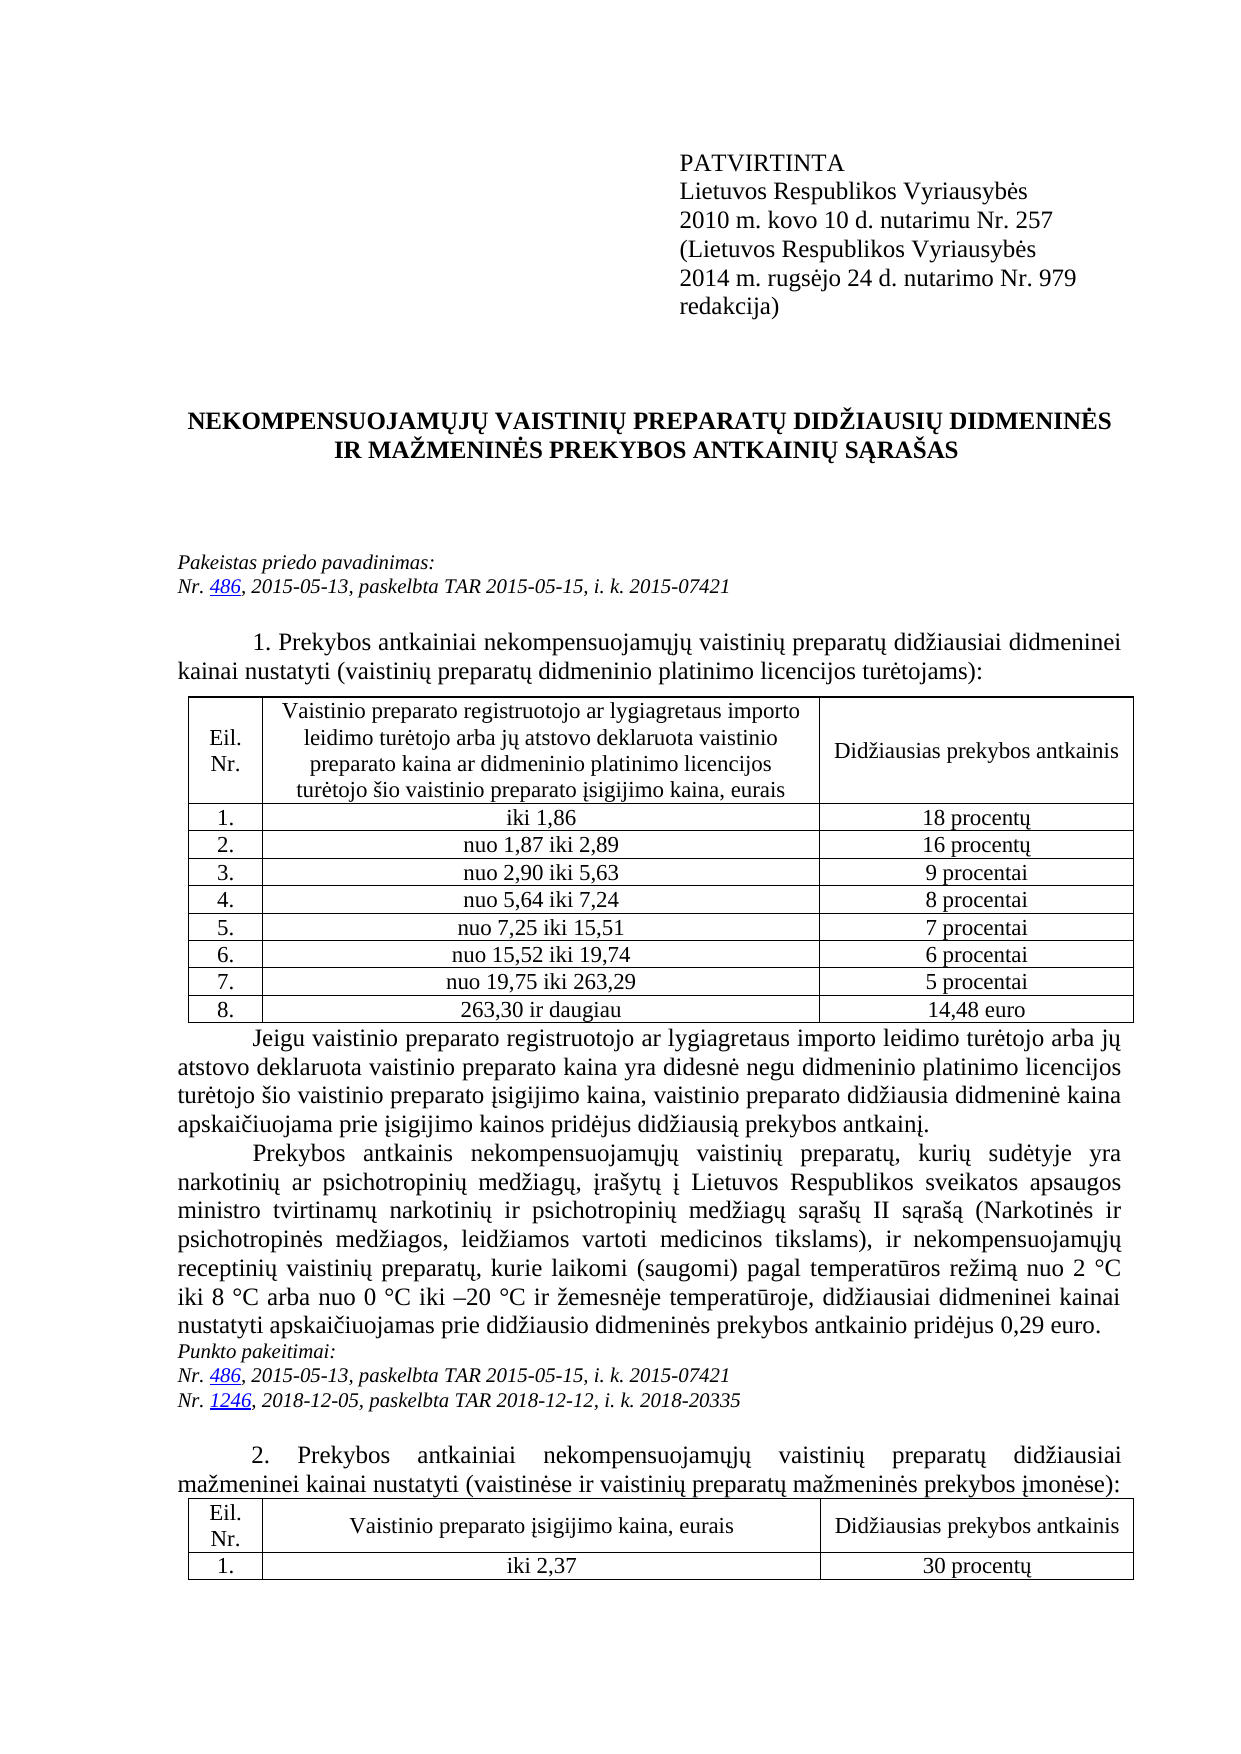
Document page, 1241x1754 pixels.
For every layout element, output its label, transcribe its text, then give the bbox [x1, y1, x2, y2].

table_cell nuo 15,52 iki 19,74 [263, 941, 819, 967]
table_cell 8. [189, 996, 262, 1022]
table_cell 4. [189, 886, 262, 912]
table_cell nuo 2,90 iki 5,63 [263, 859, 819, 885]
text Nr. 486, 2015-05-13, paskelbta TAR 2015-05-15, i. k. 2015-07421 [177, 1363, 1122, 1387]
table_header Didžiausias prekybos antkainis [821, 1499, 1133, 1552]
table_cell 30 procentų [821, 1553, 1133, 1579]
text Prekybos antkainis nekompensuojamųjų vaistinių preparatų, kurių sudėtyje yra narkotinių ar psichotropinių medžiagų, įrašytų į Lietuvos Respublikos sveikatos apsaugos ministro tvirtinamų narkotinių ir psichotropinių medžiagų sąrašų II sąrašą (Narkotinės ir psichotropinės medžiagos, leidžiamos vartoti medicinos tikslams), ir nekompensuojamųjų receptinių vaistinių preparatų, kurie laikomi (saugomi) pagal temperatūros režimą nuo 2 °C iki 8 °C arba nuo 0 °C iki –20 °C ir žemesnėje temperatūroje, didžiausiai didmeninei kainai nustatyti apskaičiuojamas prie didžiausio didmeninės prekybos antkainio pridėjus 0,29 euro. [177, 1138, 1122, 1339]
table_cell nuo 1,87 iki 2,89 [263, 831, 819, 858]
table_cell 5 procentai [820, 968, 1133, 995]
table_header Vaistinio preparato registruotojo ar lygiagretaus importo leidimo turėtojo arba jų atstovo deklaruota vaistinio preparato kaina ar didmeninio platinimo licencijos turėtojo šio vaistinio preparato įsigijimo kaina, eurais [263, 698, 819, 803]
table_cell 6 procentai [820, 941, 1133, 967]
text NEKOMPENSUOJAMŲJŲ VAISTINIŲ PREPARATŲ DIDŽIAUSIŲ DIDMENINĖS IR MAŽMENINĖS PREKYBOS ANTKAINIŲ SĄRAŠAS [177, 406, 1122, 464]
text Nr. 1246, 2018-12-05, paskelbta TAR 2018-12-12, i. k. 2018-20335 [177, 1387, 1122, 1412]
table_cell 7 procentai [820, 914, 1133, 940]
table_cell 8 procentai [820, 886, 1133, 912]
table_cell 9 procentai [820, 859, 1133, 885]
table_header Didžiausias prekybos antkainis [820, 698, 1133, 803]
text PATVIRTINTA Lietuvos Respublikos Vyriausybės 2010 m. kovo 10 d. nutarimu Nr. 257 (Lietuvos Respublikos Vyriausybės 2014 m. rugsėjo 24 d. nutarimo Nr. 979 redakcija) [679, 148, 1122, 320]
table_cell 2. [189, 831, 262, 858]
table_cell 18 procentų [820, 804, 1133, 830]
table_cell 1. [189, 1553, 262, 1579]
table_cell nuo 7,25 iki 15,51 [263, 914, 819, 940]
table_cell 3. [189, 859, 262, 885]
text 2. Prekybos antkainiai nekompensuojamųjų vaistinių preparatų didžiausiai mažmeninei kainai nustatyti (vaistinėse ir vaistinių preparatų mažmeninės prekybos įmonėse): [177, 1440, 1122, 1498]
table_header Eil. Nr. [189, 1499, 262, 1552]
table_cell iki 1,86 [263, 804, 819, 830]
table_cell 7. [189, 968, 262, 995]
text Jeigu vaistinio preparato registruotojo ar lygiagretaus importo leidimo turėtojo arba jų atstovo deklaruota vaistinio preparato kaina yra didesnė negu didmeninio platinimo licencijos turėtojo šio vaistinio preparato įsigijimo kaina, vaistinio preparato didžiausia didmeninė kaina apskaičiuojama prie įsigijimo kainos pridėjus didžiausią prekybos antkainį. [177, 1023, 1122, 1138]
table_cell 1. [189, 804, 262, 830]
table_header Vaistinio preparato įsigijimo kaina, eurais [263, 1499, 820, 1552]
text Pakeistas priedo pavadinimas: [177, 550, 1122, 574]
text 1. Prekybos antkainiai nekompensuojamųjų vaistinių preparatų didžiausiai didmeninei kainai nustatyti (vaistinių preparatų didmeninio platinimo licencijos turėtojams): [177, 627, 1122, 684]
text Nr. 486, 2015-05-13, paskelbta TAR 2015-05-15, i. k. 2015-07421 [177, 574, 1122, 598]
table_cell nuo 5,64 iki 7,24 [263, 886, 819, 912]
table_cell iki 2,37 [263, 1553, 820, 1579]
table_cell 263,30 ir daugiau [263, 996, 819, 1022]
table_cell 5. [189, 914, 262, 940]
table_cell 16 procentų [820, 831, 1133, 858]
table_cell nuo 19,75 iki 263,29 [263, 968, 819, 995]
table_cell 6. [189, 941, 262, 967]
text Punkto pakeitimai: [177, 1339, 1122, 1363]
table_header Eil. Nr. [189, 698, 262, 803]
table_cell 14,48 euro [820, 996, 1133, 1022]
